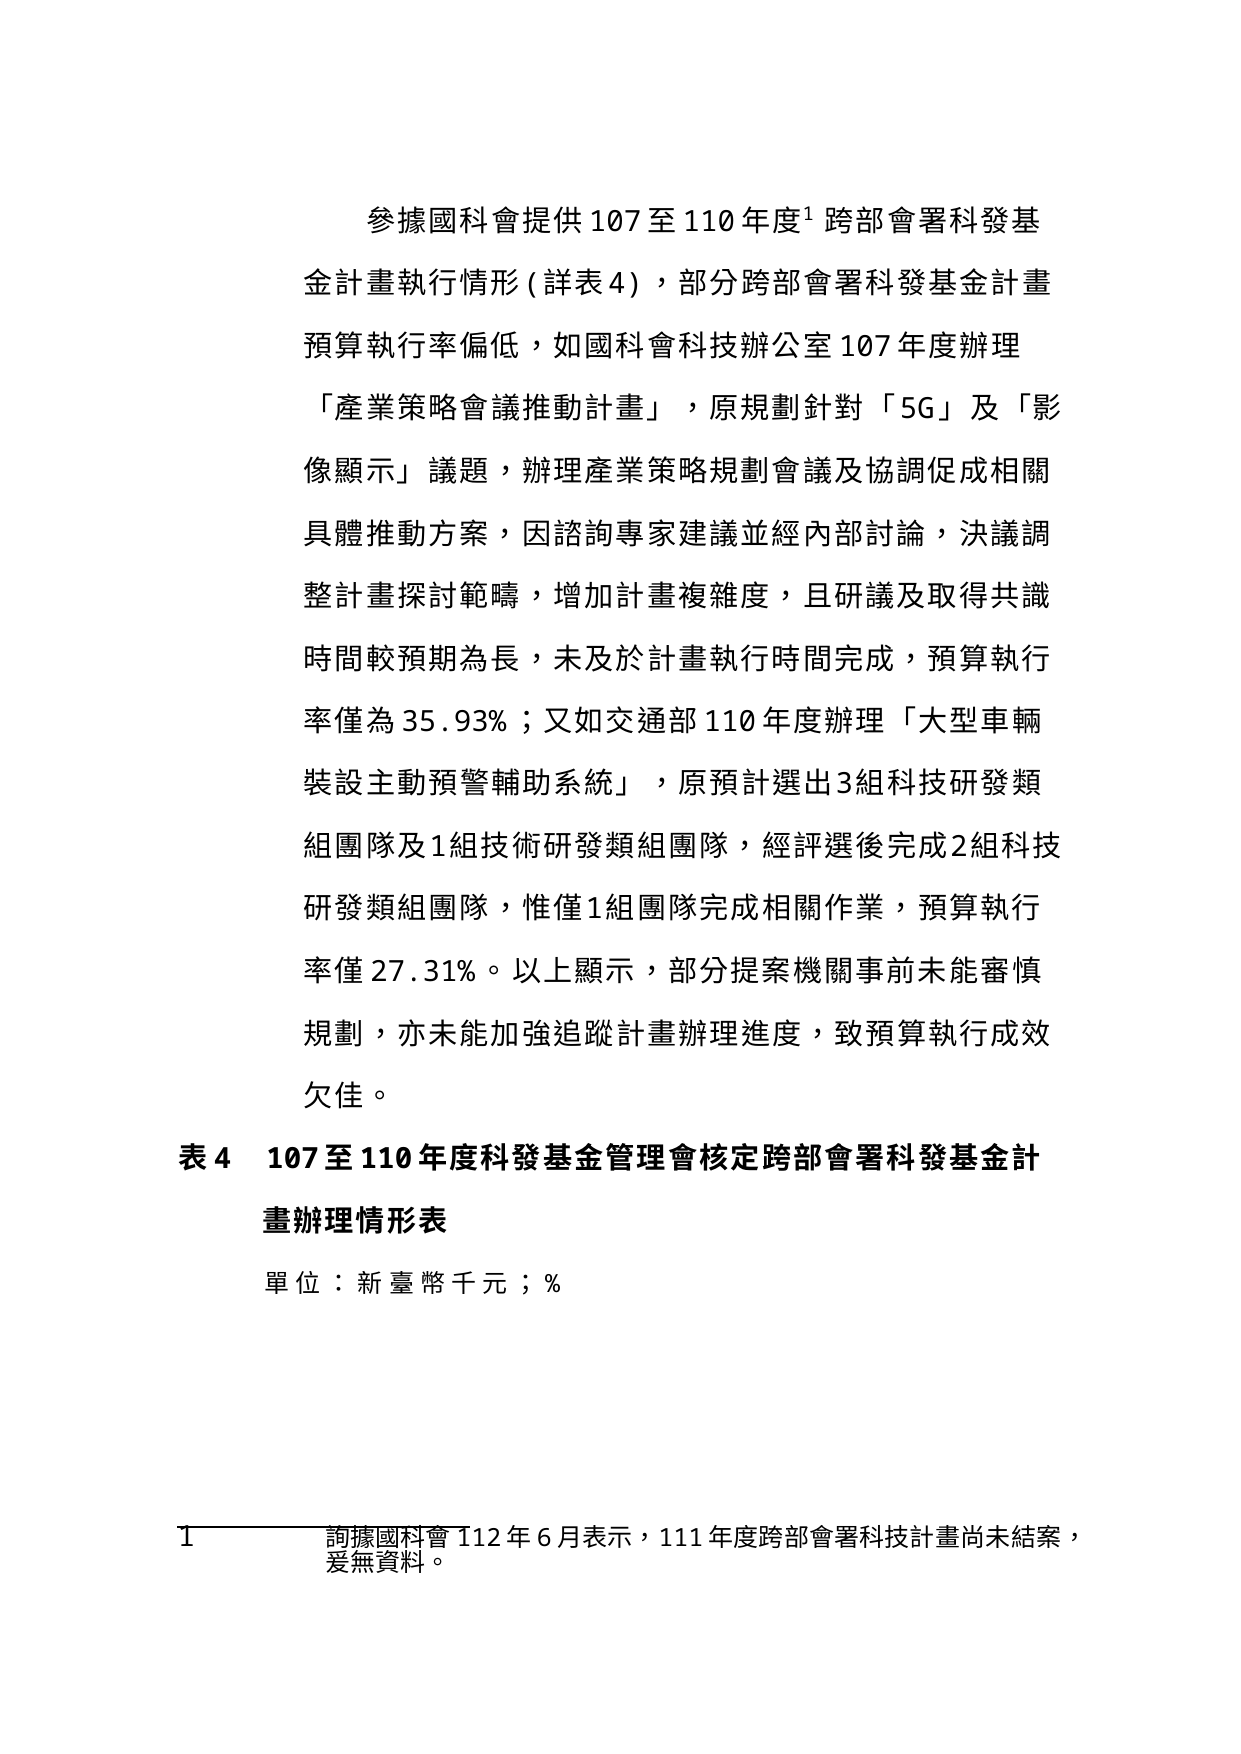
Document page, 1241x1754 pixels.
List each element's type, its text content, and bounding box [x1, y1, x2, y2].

text 詢據國科會112年6月表示，111年度跨部會署科技計畫尚未結案，爰無資料。 [177, 1527, 1063, 1577]
text 參據國科會提供107至110年度跨部會署科發基金計畫執行情形(詳表4)，部分跨部會署科發基金計畫預算執行率偏低，如國科會科技辦公室107年度辦理「產業策略會議推動計畫」，原規劃針對「5G」及「影像顯示」議題，辦理產業策略規劃會議及協調促成相關具體推動方案，因諮詢專家建議並經內部討論，決議調整計畫探討範疇，增加計畫複雜度，且研議及取得共識時間較預期為長，未及於計畫執行時間完成，預算執行率僅為35.93%；又如交通部110年度辦理「大型車輛裝設主動預警輔助系統」，原預計選出3組科技研發類組團隊及1組技術研發類組團隊，經評選後完成2組科技研發類組團隊，惟僅1組團隊完成相關作業，預算執行率僅27.31%。以上顯示，部分提案機關事前未能審慎規劃，亦未能加強追蹤計畫辦理進度，致預算執行成效欠佳。 [296, 177, 1063, 1115]
text 表4 107至110年度科發基金管理會核定跨部會署科發基金計畫辦理情形表 單位：新臺幣千元；% [177, 1115, 1063, 1302]
